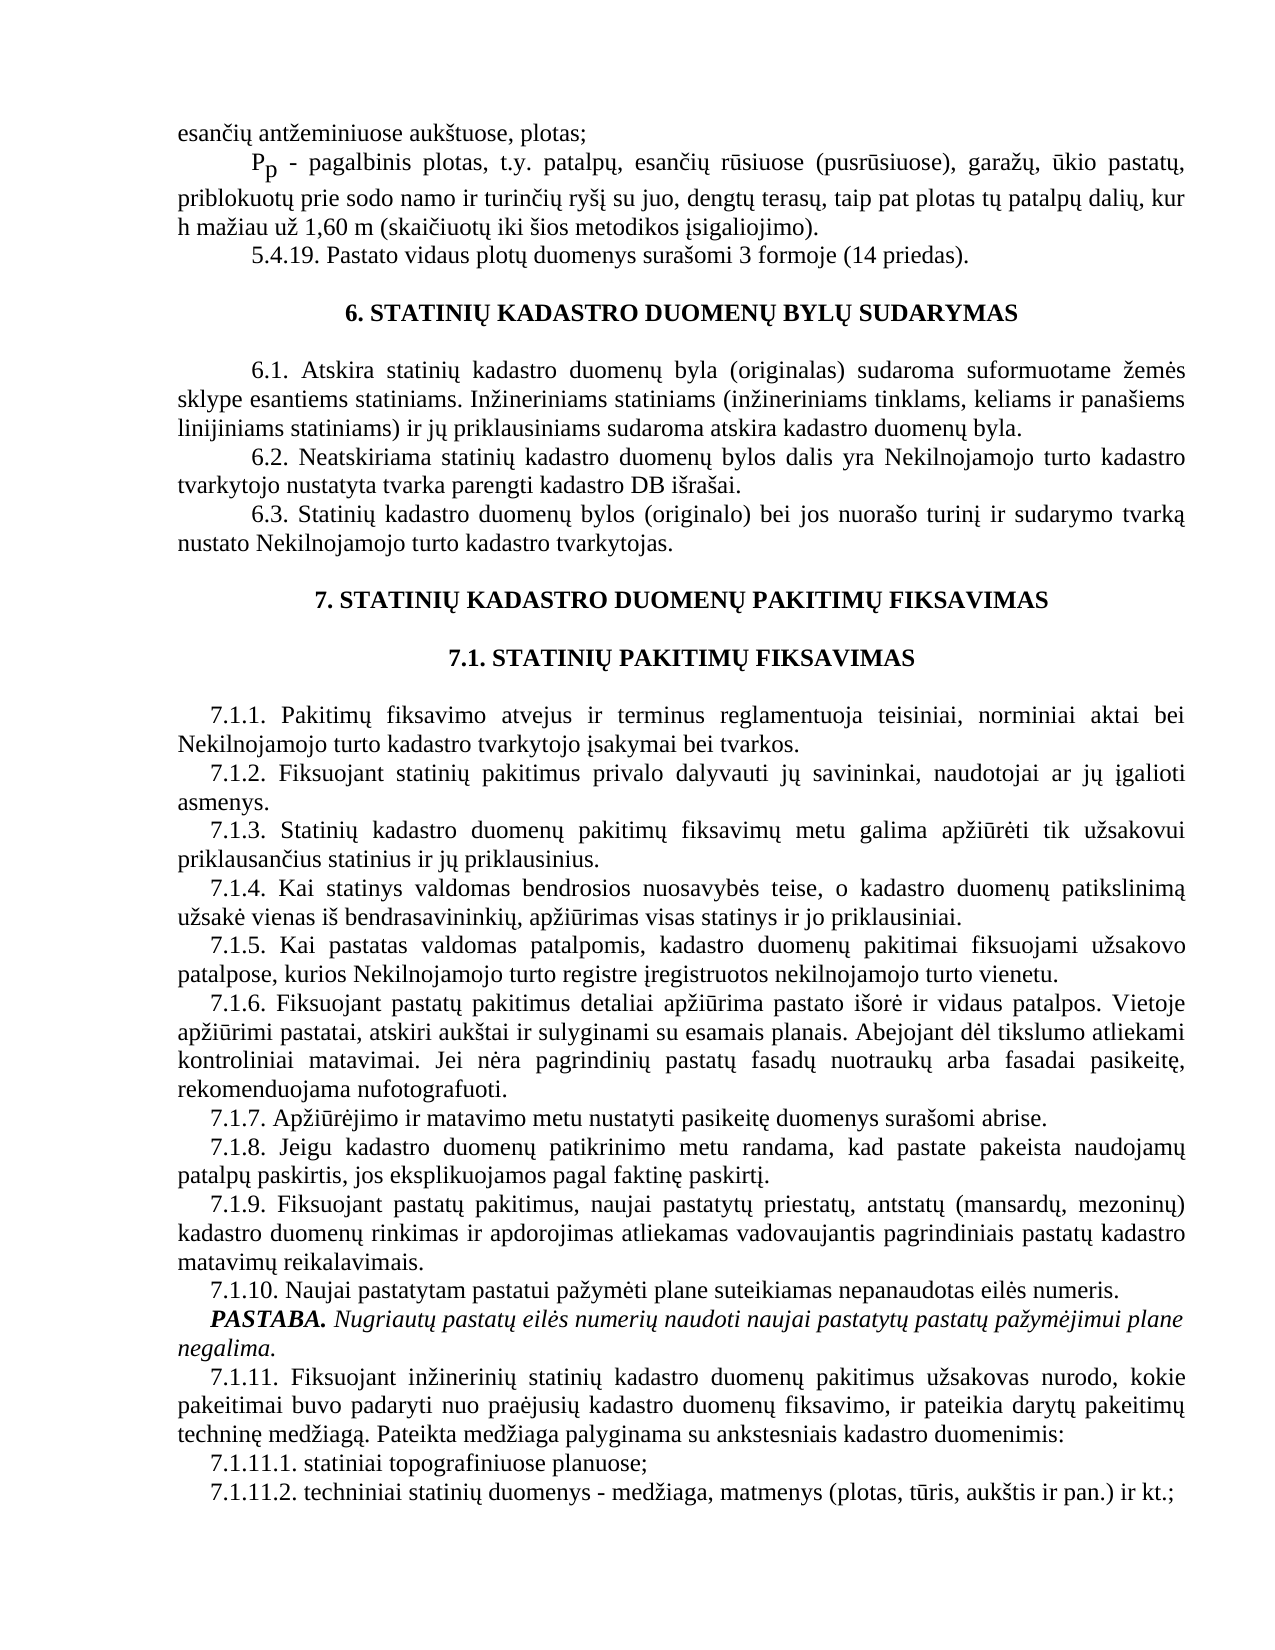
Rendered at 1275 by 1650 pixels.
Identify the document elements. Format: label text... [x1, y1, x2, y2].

text esančių antžeminiuose aukštuose, plotas; [177, 118, 1186, 147]
text 6. Statinių kadastro duomenų bylų sudarymas [177, 298, 1186, 327]
text 7.1. Statinių pakitimų fiksavimas [177, 643, 1186, 672]
text 7.1.7. Apžiūrėjimo ir matavimo metu nustatyti pasikeitę duomenys surašomi abrise. [177, 1103, 1186, 1132]
text 6.1. Atskira statinių kadastro duomenų byla (originalas) sudaroma suformuotame žemės sklype esantiems statiniams. Inžineriniams statiniams (inžineriniams tinklams, keliams ir panašiems linijiniams statiniams) ir jų priklausiniams sudaroma atskira kadastro duomenų byla. [177, 355, 1186, 442]
text 7.1.9. Fiksuojant pastatų pakitimus, naujai pastatytų priestatų, antstatų (mansardų, mezoninų) kadastro duomenų rinkimas ir apdorojimas atliekamas vadovaujantis pagrindiniais pastatų kadastro matavimų reikalavimais. [177, 1189, 1186, 1275]
text Pp - pagalbinis plotas, t.y. patalpų, esančių rūsiuose (pusrūsiuose), garažų, ūkio pastatų, priblokuotų prie sodo namo ir turinčių ryšį su juo, dengtų terasų, taip pat plotas tų patalpų dalių, kur h mažiau už 1,60 m (skaičiuotų iki šios metodikos įsigaliojimo). [177, 147, 1186, 240]
text PASTABA. Nugriautų pastatų eilės numerių naudoti naujai pastatytų pastatų pažymėjimui plane negalima. [177, 1304, 1186, 1362]
text 7.1.5. Kai pastatas valdomas patalpomis, kadastro duomenų pakitimai fiksuojami užsakovo patalpose, kurios Nekilnojamojo turto registre įregistruotos nekilnojamojo turto vienetu. [177, 930, 1186, 988]
text 7. Statinių kadastro duomenų pakitimų fiksavimas [177, 585, 1186, 614]
text 5.4.19. Pastato vidaus plotų duomenys surašomi 3 formoje (14 priedas). [177, 240, 1186, 269]
text 7.1.6. Fiksuojant pastatų pakitimus detaliai apžiūrima pastato išorė ir vidaus patalpos. Vietoje apžiūrimi pastatai, atskiri aukštai ir sulyginami su esamais planais. Abejojant dėl tikslumo atliekami kontroliniai matavimai. Jei nėra pagrindinių pastatų fasadų nuotraukų arba fasadai pasikeitę, rekomenduojama nufotografuoti. [177, 988, 1186, 1103]
text 7.1.4. Kai statinys valdomas bendrosios nuosavybės teise, o kadastro duomenų patikslinimą užsakė vienas iš bendrasavininkių, apžiūrimas visas statinys ir jo priklausiniai. [177, 873, 1186, 930]
text 7.1.1. Pakitimų fiksavimo atvejus ir terminus reglamentuoja teisiniai, norminiai aktai bei Nekilnojamojo turto kadastro tvarkytojo įsakymai bei tvarkos. [177, 700, 1186, 758]
text 7.1.2. Fiksuojant statinių pakitimus privalo dalyvauti jų savininkai, naudotojai ar jų įgalioti asmenys. [177, 758, 1186, 815]
text 7.1.10. Naujai pastatytam pastatui pažymėti plane suteikiamas nepanaudotas eilės numeris. [177, 1275, 1186, 1304]
text 7.1.11. Fiksuojant inžinerinių statinių kadastro duomenų pakitimus užsakovas nurodo, kokie pakeitimai buvo padaryti nuo praėjusių kadastro duomenų fiksavimo, ir pateikia darytų pakeitimų techninę medžiagą. Pateikta medžiaga palyginama su ankstesniais kadastro duomenimis: [177, 1362, 1186, 1448]
text 6.3. Statinių kadastro duomenų bylos (originalo) bei jos nuorašo turinį ir sudarymo tvarką nustato Nekilnojamojo turto kadastro tvarkytojas. [177, 499, 1186, 557]
text 7.1.11.2. techniniai statinių duomenys - medžiaga, matmenys (plotas, tūris, aukštis ir pan.) ir kt.; [177, 1477, 1186, 1505]
text 7.1.8. Jeigu kadastro duomenų patikrinimo metu randama, kad pastate pakeista naudojamų patalpų paskirtis, jos eksplikuojamos pagal faktinę paskirtį. [177, 1132, 1186, 1189]
text 7.1.3. Statinių kadastro duomenų pakitimų fiksavimų metu galima apžiūrėti tik užsakovui priklausančius statinius ir jų priklausinius. [177, 815, 1186, 873]
text 7.1.11.1. statiniai topografiniuose planuose; [177, 1448, 1186, 1477]
text 6.2. Neatskiriama statinių kadastro duomenų bylos dalis yra Nekilnojamojo turto kadastro tvarkytojo nustatyta tvarka parengti kadastro DB išrašai. [177, 442, 1186, 499]
